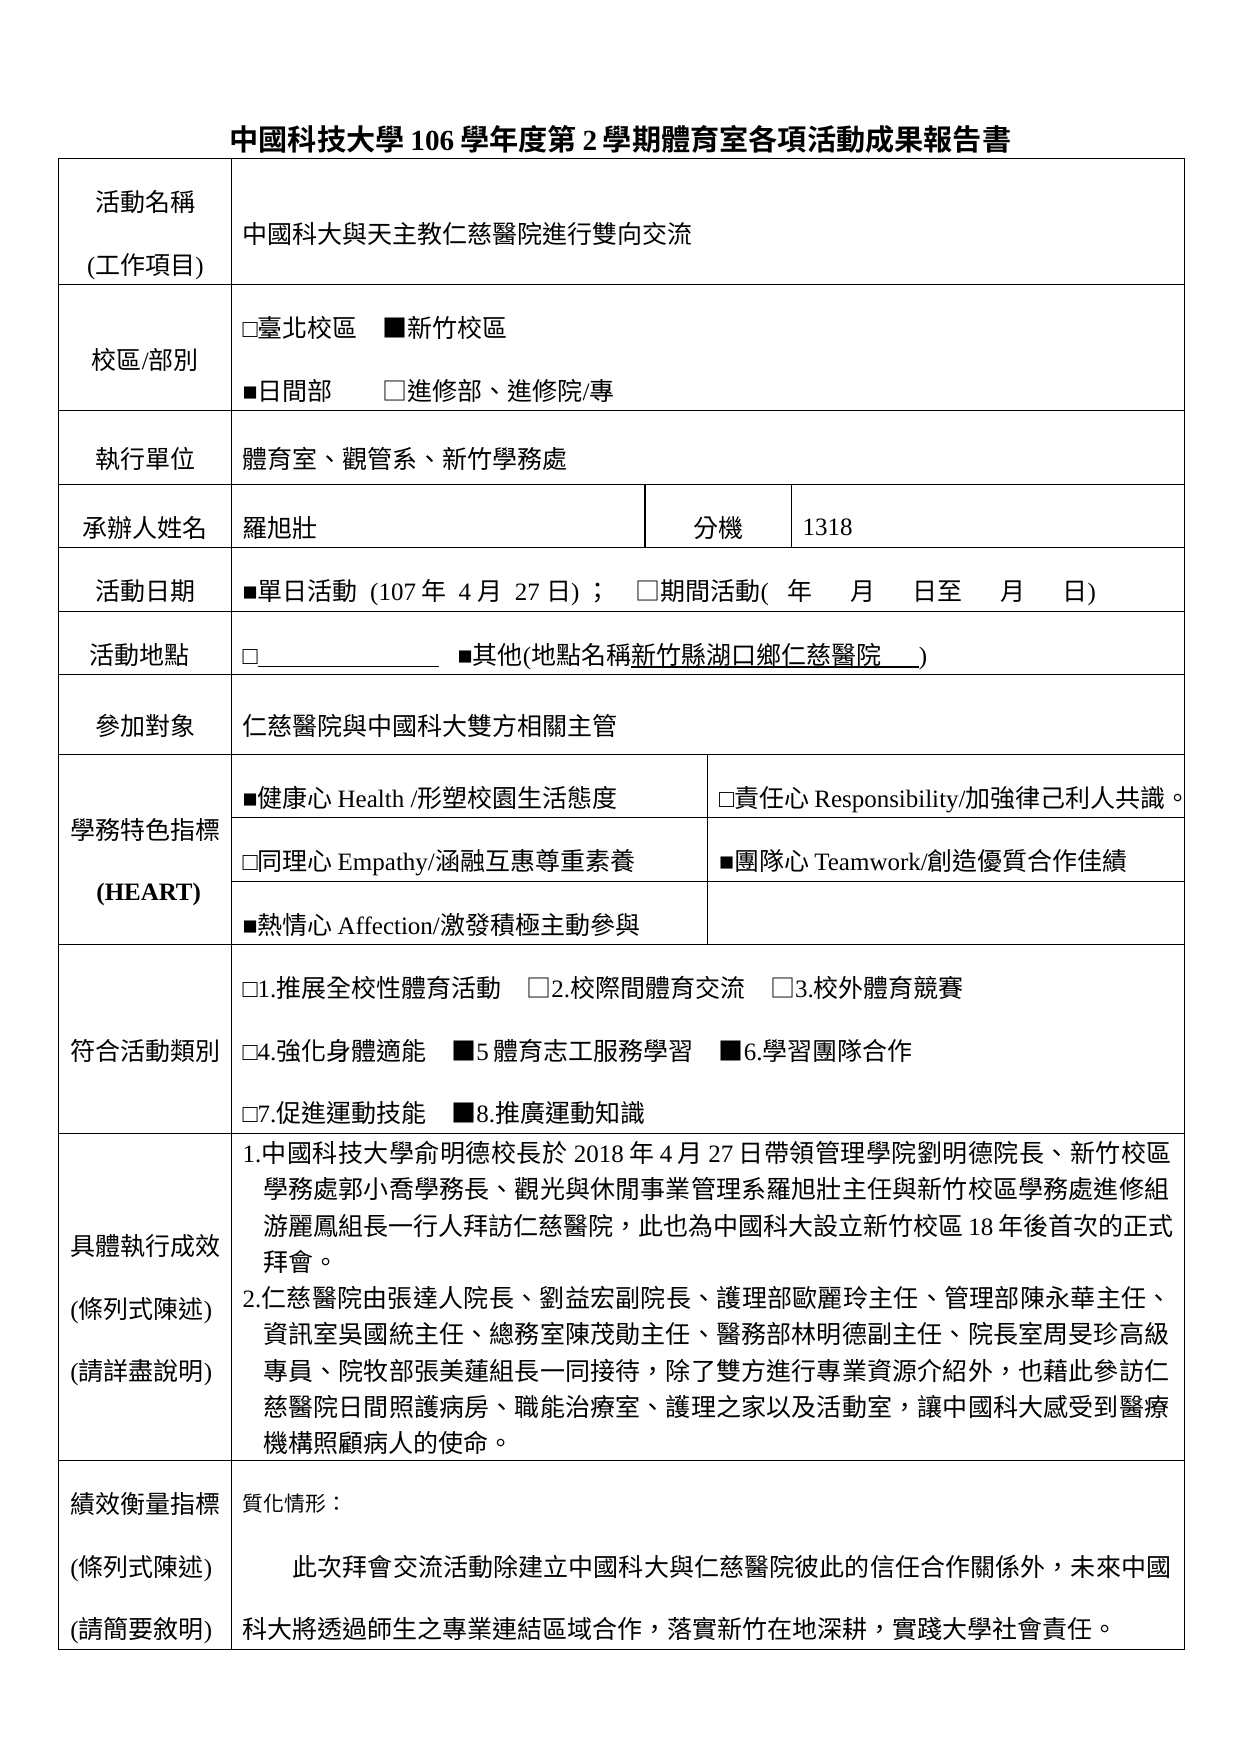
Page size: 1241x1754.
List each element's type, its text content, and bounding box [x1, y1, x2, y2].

table_cell 承辦人姓名 [59, 485, 231, 547]
table_cell 仁慈醫院與中國科大雙方相關主管 [232, 675, 1184, 753]
table_cell □同理心Empathy/涵融互惠尊重素養 [232, 818, 707, 881]
table_cell 1318 [792, 485, 1184, 547]
table_cell 分機 [646, 485, 791, 547]
table_header 活動名稱 (工作項目) [59, 159, 231, 284]
table_cell 質化情形： 此次拜會交流活動除建立中國科大與仁慈醫院彼此的信任合作關係外，未來中國科大將透過師生之專業連結區域合作，落實新竹在地深耕，實踐大學社會責任。 [232, 1461, 1184, 1648]
table_cell [708, 882, 1184, 944]
table_cell ■熱情心Affection/激發積極主動參與 [232, 882, 707, 944]
table_cell 符合活動類別 [59, 945, 231, 1133]
text 中國科技大學106學年度第2學期體育室各項活動成果報告書 [104, 96, 1136, 158]
table_cell 校區/部別 [59, 285, 231, 410]
table_cell 活動日期 [59, 548, 231, 611]
table_cell □1.推展全校性體育活動 □2.校際間體育交流 □3.校外體育競賽 □4.強化身體適能 ■5體育志工服務學習 ■6.學習團隊合作 □7.促進運動技能 ■8.推廣運動知識 [232, 945, 1184, 1133]
table_cell □責任心Responsibility/加強律己利人共識。 [708, 755, 1184, 817]
table_cell 羅旭壯 [232, 485, 644, 547]
table_cell 1.中國科技大學俞明德校長於2018年4月27日帶領管理學院劉明德院長、新竹校區學務處郭小喬學務長、觀光與休閒事業管理系羅旭壯主任與新竹校區學務處進修組游麗鳳組長一行人拜訪仁慈醫院，此也為中國科大設立新竹校區18年後首次的正式拜會。 2.仁慈醫院由張達人院長、劉益宏副院長、護理部歐麗玲主任、管理部陳永華主任、資訊室吳國統主任、總務室陳茂勛主任、醫務部林明德副主任、院長室周旻珍高級專員、院牧部張美蓮組長一同接待，除了雙方進行專業資源介紹外，也藉此參訪仁慈醫院日間照護病房、職能治療室、護理之家以及活動室，讓中國科大感受到醫療機構照顧病人的使命。 [232, 1134, 1184, 1460]
table_cell 績效衡量指標 (條列式陳述) (請簡要敘明) [59, 1461, 231, 1648]
table_cell 體育室、觀管系、新竹學務處 [232, 411, 1184, 484]
table_cell □ ■其他(地點名稱新竹縣湖口鄉仁慈醫院 ) [232, 612, 1184, 674]
table_cell 具體執行成效(條列式陳述) (請詳盡說明) [59, 1134, 231, 1460]
table_cell 活動地點 [59, 612, 231, 674]
table_cell 執行單位 [59, 411, 231, 484]
table_header 中國科大與天主教仁慈醫院進行雙向交流 [232, 159, 1184, 284]
table_cell ■團隊心Teamwork/創造優質合作佳績 [708, 818, 1184, 881]
table_cell ■健康心Health /形塑校園生活態度 [232, 755, 707, 817]
table_cell 參加對象 [59, 675, 231, 753]
table_cell ■單日活動 (107年 4 月 27 日) ； □期間活動( 年 月 日至 月 日) [232, 548, 1184, 611]
table_cell 學務特色指標 (HEART) [59, 755, 231, 944]
table_cell □臺北校區 ■新竹校區 ■日間部 □進修部、進修院/專 [232, 285, 1184, 410]
